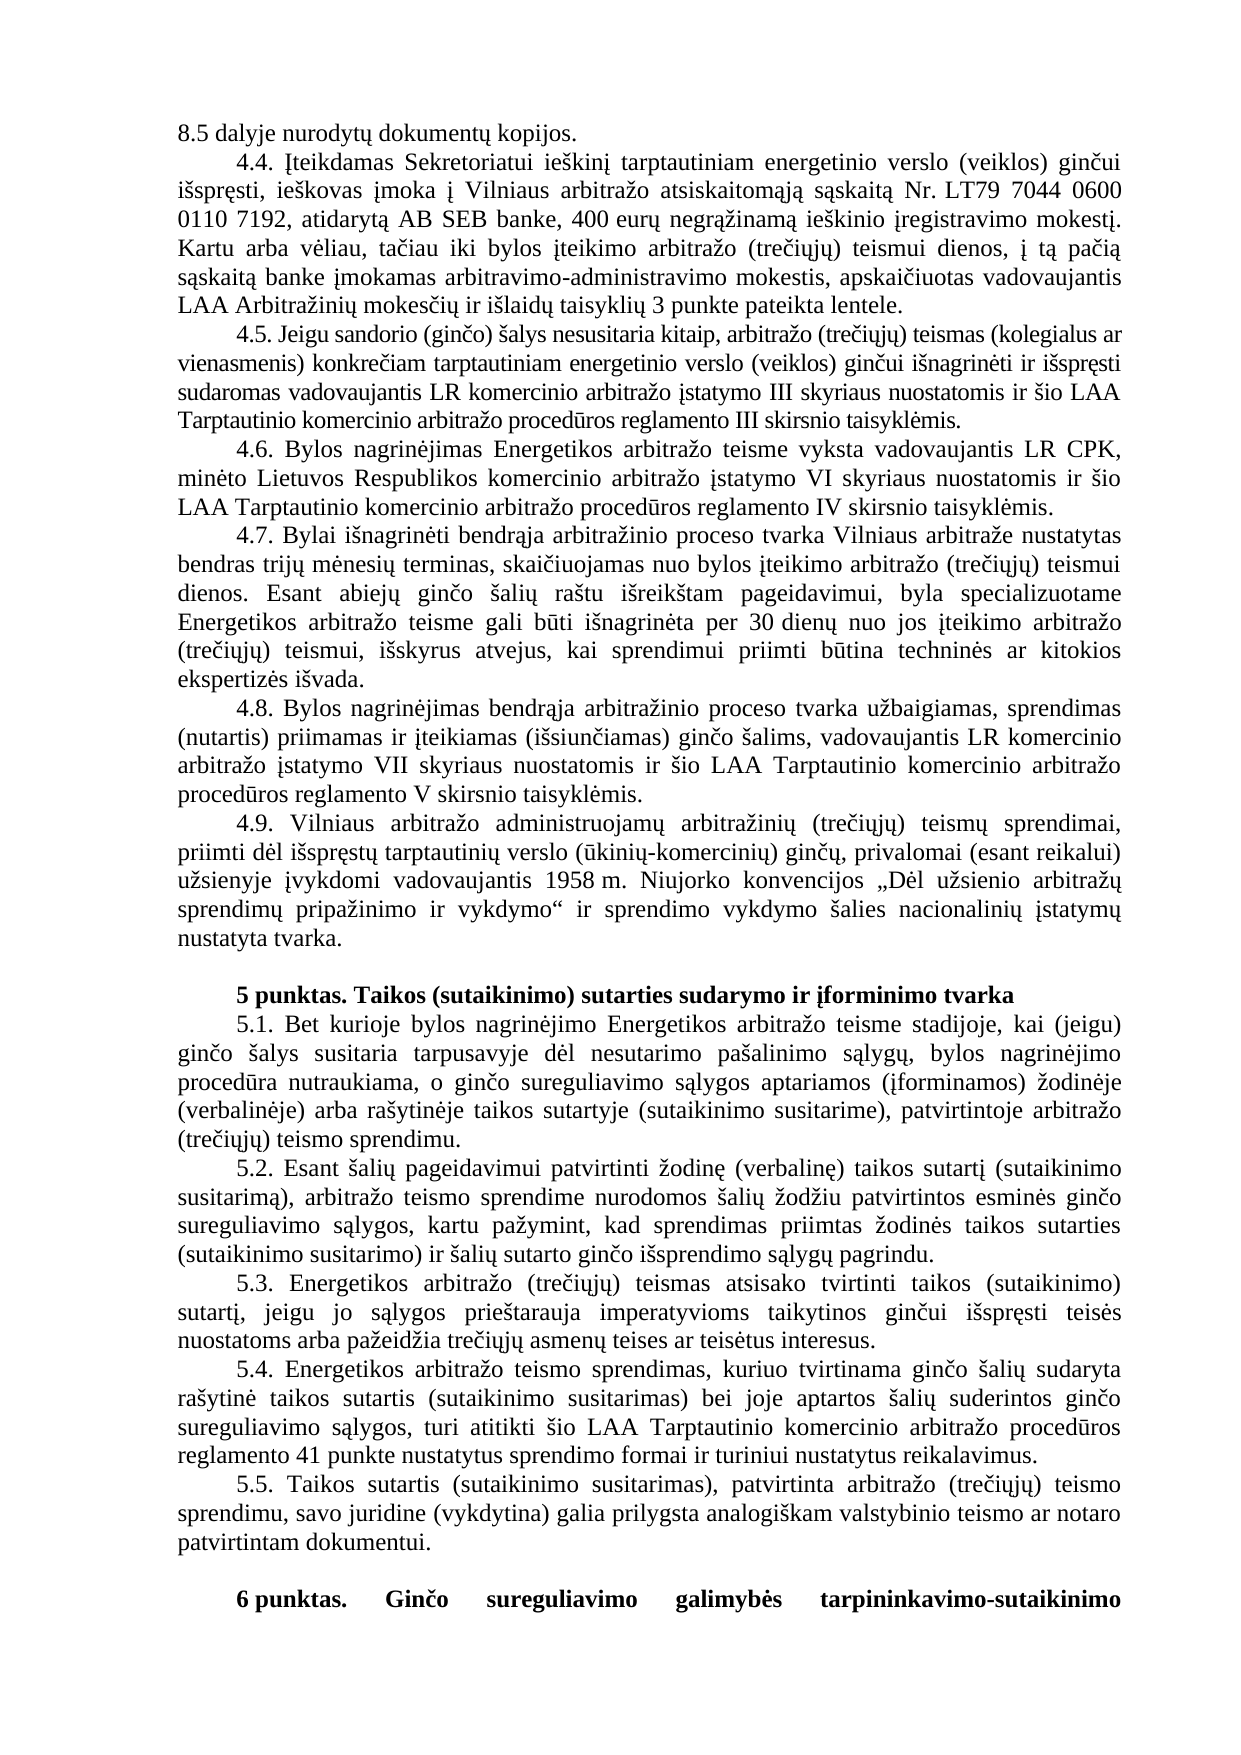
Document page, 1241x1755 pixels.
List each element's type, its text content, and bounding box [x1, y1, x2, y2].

text 5.5. Taikos sutartis (sutaikinimo susitarimas), patvirtinta arbitražo (trečiųjų) teismo sprendimu, savo juridine (vykdytina) galia prilygsta analogiškam valstybinio teismo ar notaro patvirtintam dokumentui. [177, 1469, 1122, 1556]
text 4.5. Jeigu sandorio (ginčo) šalys nesusitaria kitaip, arbitražo (trečiųjų) teismas (kolegialus ar vienasmenis) konkrečiam tarptautiniam energetinio verslo (veiklos) ginčui išnagrinėti ir išspręsti sudaromas vadovaujantis LR komercinio arbitražo įstatymo III skyriaus nuostatomis ir šio LAA Tarptautinio komercinio arbitražo procedūros reglamento III skirsnio taisyklėmis. [177, 319, 1122, 434]
text 8.5 dalyje nurodytų dokumentų kopijos. [177, 118, 1122, 147]
text 5.4. Energetikos arbitražo teismo sprendimas, kuriuo tvirtinama ginčo šalių sudaryta rašytinė taikos sutartis (sutaikinimo susitarimas) bei joje aptartos šalių suderintos ginčo sureguliavimo sąlygos, turi atitikti šio LAA Tarptautinio komercinio arbitražo procedūros reglamento 41 punkte nustatytus sprendimo formai ir turiniui nustatytus reikalavimus. [177, 1354, 1122, 1469]
text 4.7. Bylai išnagrinėti bendrąja arbitražinio proceso tvarka Vilniaus arbitraže nustatytas bendras trijų mėnesių terminas, skaičiuojamas nuo bylos įteikimo arbitražo (trečiųjų) teismui dienos. Esant abiejų ginčo šalių raštu išreikštam pageidavimui, byla specializuotame Energetikos arbitražo teisme gali būti išnagrinėta per 30 dienų nuo jos įteikimo arbitražo (trečiųjų) teismui, išskyrus atvejus, kai sprendimui priimti būtina techninės ar kitokios ekspertizės išvada. [177, 521, 1122, 693]
text 5 punktas. Taikos (sutaikinimo) sutarties sudarymo ir įforminimo tvarka [177, 981, 1122, 1009]
text 4.6. Bylos nagrinėjimas Energetikos arbitražo teisme vyksta vadovaujantis LR CPK, minėto Lietuvos Respublikos komercinio arbitražo įstatymo VI skyriaus nuostatomis ir šio LAA Tarptautinio komercinio arbitražo procedūros reglamento IV skirsnio taisyklėmis. [177, 434, 1122, 521]
text 5.1. Bet kurioje bylos nagrinėjimo Energetikos arbitražo teisme stadijoje, kai (jeigu) ginčo šalys susitaria tarpusavyje dėl nesutarimo pašalinimo sąlygų, bylos nagrinėjimo procedūra nutraukiama, o ginčo sureguliavimo sąlygos aptariamos (įforminamos) žodinėje (verbalinėje) arba rašytinėje taikos sutartyje (sutaikinimo susitarime), patvirtintoje arbitražo (trečiųjų) teismo sprendimu. [177, 1009, 1122, 1153]
text 4.8. Bylos nagrinėjimas bendrąja arbitražinio proceso tvarka užbaigiamas, sprendimas (nutartis) priimamas ir įteikiamas (išsiunčiamas) ginčo šalims, vadovaujantis LR komercinio arbitražo įstatymo VII skyriaus nuostatomis ir šio LAA Tarptautinio komercinio arbitražo procedūros reglamento V skirsnio taisyklėmis. [177, 693, 1122, 808]
text 4.4. Įteikdamas Sekretoriatui ieškinį tarptautiniam energetinio verslo (veiklos) ginčui išspręsti, ieškovas įmoka į Vilniaus arbitražo atsiskaitomąją sąskaitą Nr. LT79 7044 0600 0110 7192, atidarytą AB SEB banke, 400 eurų negrąžinamą ieškinio įregistravimo mokestį. Kartu arba vėliau, tačiau iki bylos įteikimo arbitražo (trečiųjų) teismui dienos, į tą pačią sąskaitą banke įmokamas arbitravimo‑administravimo mokestis, apskaičiuotas vadovaujantis LAA Arbitražinių mokesčių ir išlaidų taisyklių 3 punkte pateikta lentele. [177, 147, 1122, 319]
text 5.3. Energetikos arbitražo (trečiųjų) teismas atsisako tvirtinti taikos (sutaikinimo) sutartį, jeigu jo sąlygos prieštarauja imperatyvioms taikytinos ginčui išspręsti teisės nuostatoms arba pažeidžia trečiųjų asmenų teises ar teisėtus interesus. [177, 1268, 1122, 1354]
text 5.2. Esant šalių pageidavimui patvirtinti žodinę (verbalinę) taikos sutartį (sutaikinimo susitarimą), arbitražo teismo sprendime nurodomos šalių žodžiu patvirtintos esminės ginčo sureguliavimo sąlygos, kartu pažymint, kad sprendimas priimtas žodinės taikos sutarties (sutaikinimo susitarimo) ir šalių sutarto ginčo išsprendimo sąlygų pagrindu. [177, 1153, 1122, 1268]
text 6 punktas. Ginčo sureguliavimo galimybės tarpininkavimo-sutaikinimo [177, 1584, 1122, 1613]
text 4.9. Vilniaus arbitražo administruojamų arbitražinių (trečiųjų) teismų sprendimai, priimti dėl išspręstų tarptautinių verslo (ūkinių-komercinių) ginčų, privalomai (esant reikalui) užsienyje įvykdomi vadovaujantis 1958 m. Niujorko konvencijos „Dėl užsienio arbitražų sprendimų pripažinimo ir vykdymo“ ir sprendimo vykdymo šalies nacionalinių įstatymų nustatyta tvarka. [177, 808, 1122, 952]
